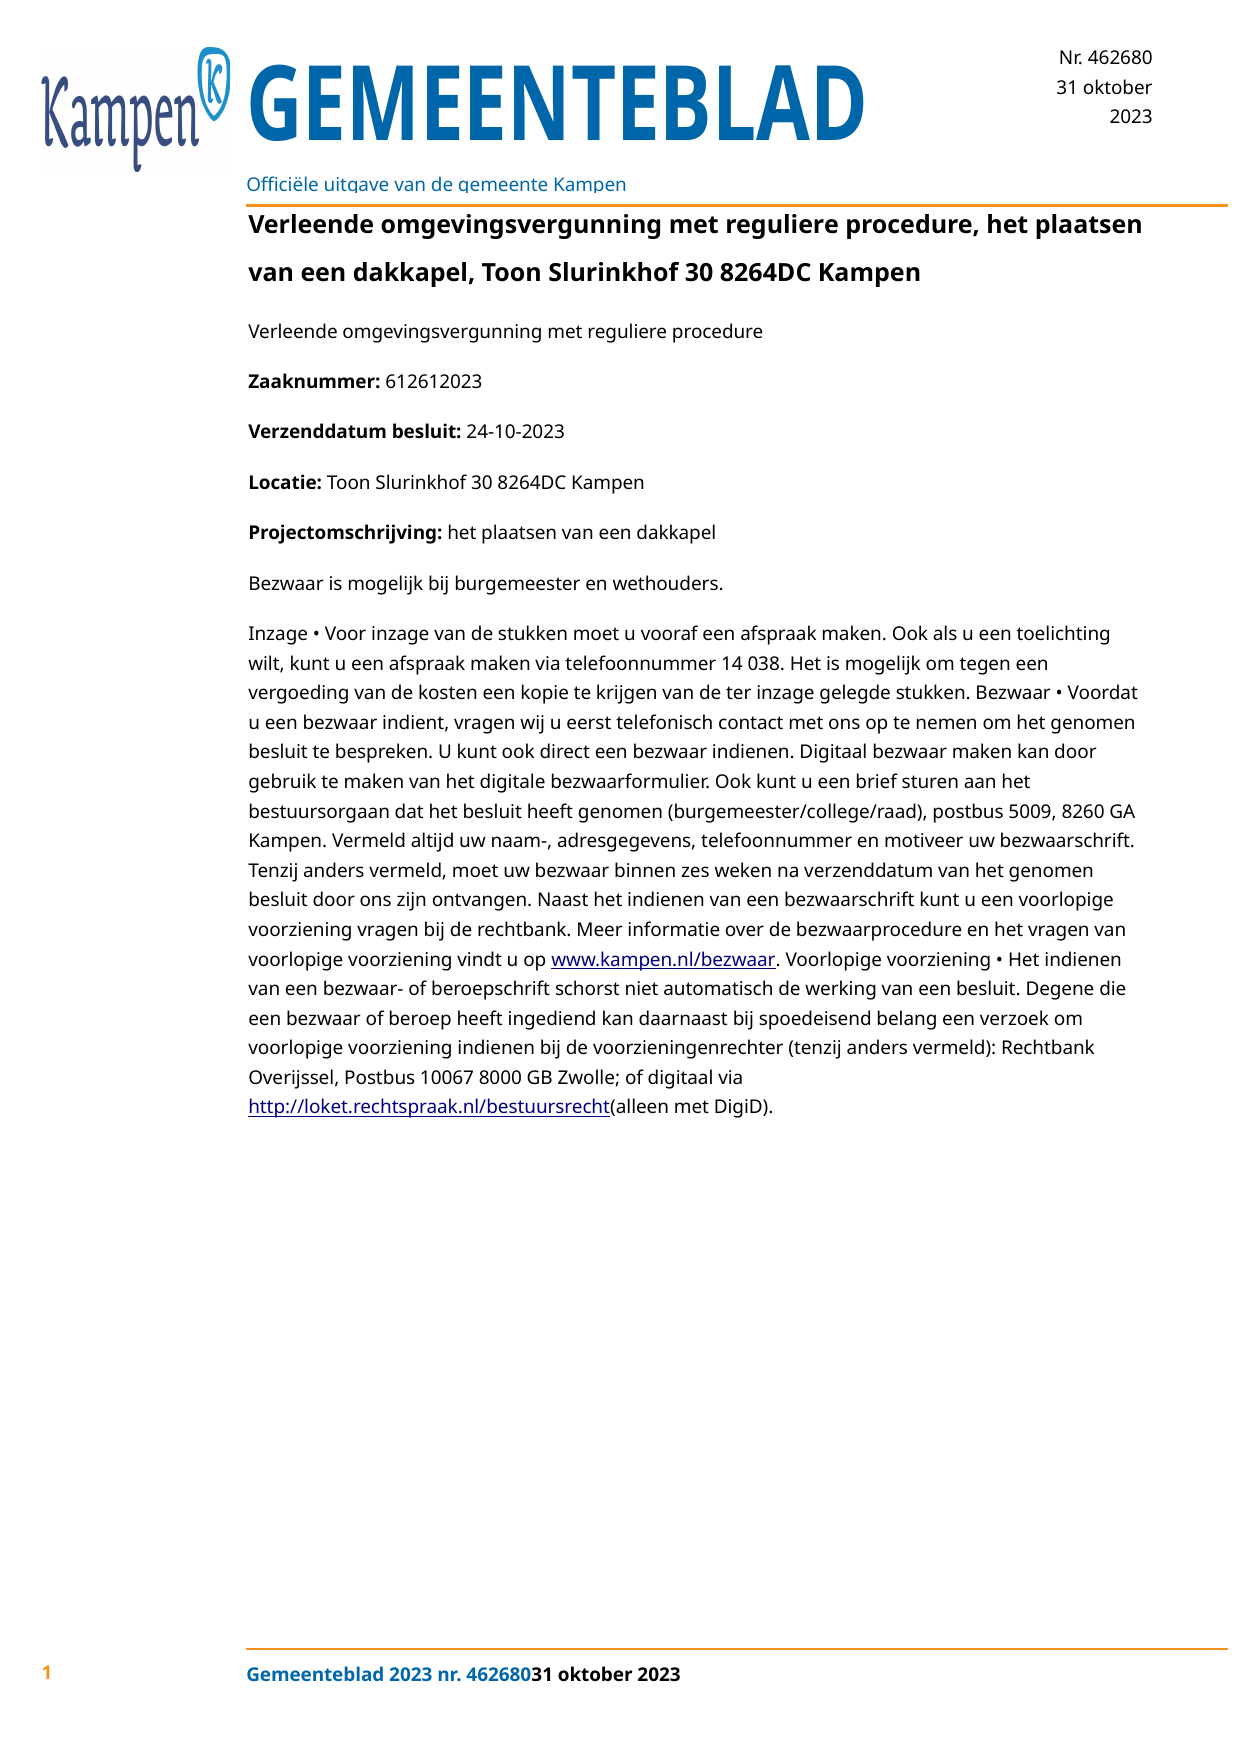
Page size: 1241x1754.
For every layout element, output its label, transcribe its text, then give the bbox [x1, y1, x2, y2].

text Verleende omgevingsvergunning met reguliere procedure, het plaatsen van een dakkapel, Toon Slurinkhof 30 8264DC Kampen [248, 207, 1152, 288]
picture [41, 47, 231, 172]
text Inzage • Voor inzage van de stukken moet u vooraf een afspraak maken. Ook als u een toelichting wilt, kunt u een afspraak maken via telefoonnummer 14 038. Het is mogelijk om tegen een vergoeding van de kosten een kopie te krijgen van de ter inzage gelegde stukken. Bezwaar • Voordat u een bezwaar indient, vragen wij u eerst telefonisch contact met ons op te nemen om het genomen besluit te bespreken. U kunt ook direct een bezwaar indienen. Digitaal bezwaar maken kan door gebruik te maken van het digitale bezwaarformulier. Ook kunt u een brief sturen aan het bestuursorgaan dat het besluit heeft genomen (burgemeester/college/raad), postbus 5009, 8260 GA Kampen. Vermeld altijd uw naam-, adresgegevens, telefoonnummer en motiveer uw bezwaarschrift. Tenzij anders vermeld, moet uw bezwaar binnen zes weken na verzenddatum van het genomen besluit door ons zijn ontvangen. Naast het indienen van een bezwaarschrift kunt u een voorlopige voorziening vragen bij de rechtbank. Meer informatie over de bezwaarprocedure en het vragen van voorlopige voorziening vindt u op www.kampen.nl/bezwaar. Voorlopige voorziening • Het indienen van een bezwaar- of beroepschrift schorst niet automatisch de werking van een besluit. Degene die een bezwaar of beroep heeft ingediend kan daarnaast bij spoedeisend belang een verzoek om voorlopige voorziening indienen bij de voorzieningenrechter (tenzij anders vermeld): Rechtbank Overijssel, Postbus 10067 8000 GB Zwolle; of digitaal via http://loket.rechtspraak.nl/bestuursrecht(alleen met DigiD). [248, 620, 1152, 1119]
text Bezwaar is mogelijk bij burgemeester en wethouders. [248, 570, 1152, 596]
text Projectomschrijving: het plaatsen van een dakkapel [248, 519, 1152, 545]
text Verzenddatum besluit: 24-10-2023 [248, 419, 1152, 444]
text Locatie: Toon Slurinkhof 30 8264DC Kampen [248, 469, 1152, 495]
text Verleende omgevingsvergunning met reguliere procedure [248, 318, 1152, 344]
text Zaaknummer: 612612023 [248, 368, 1152, 394]
